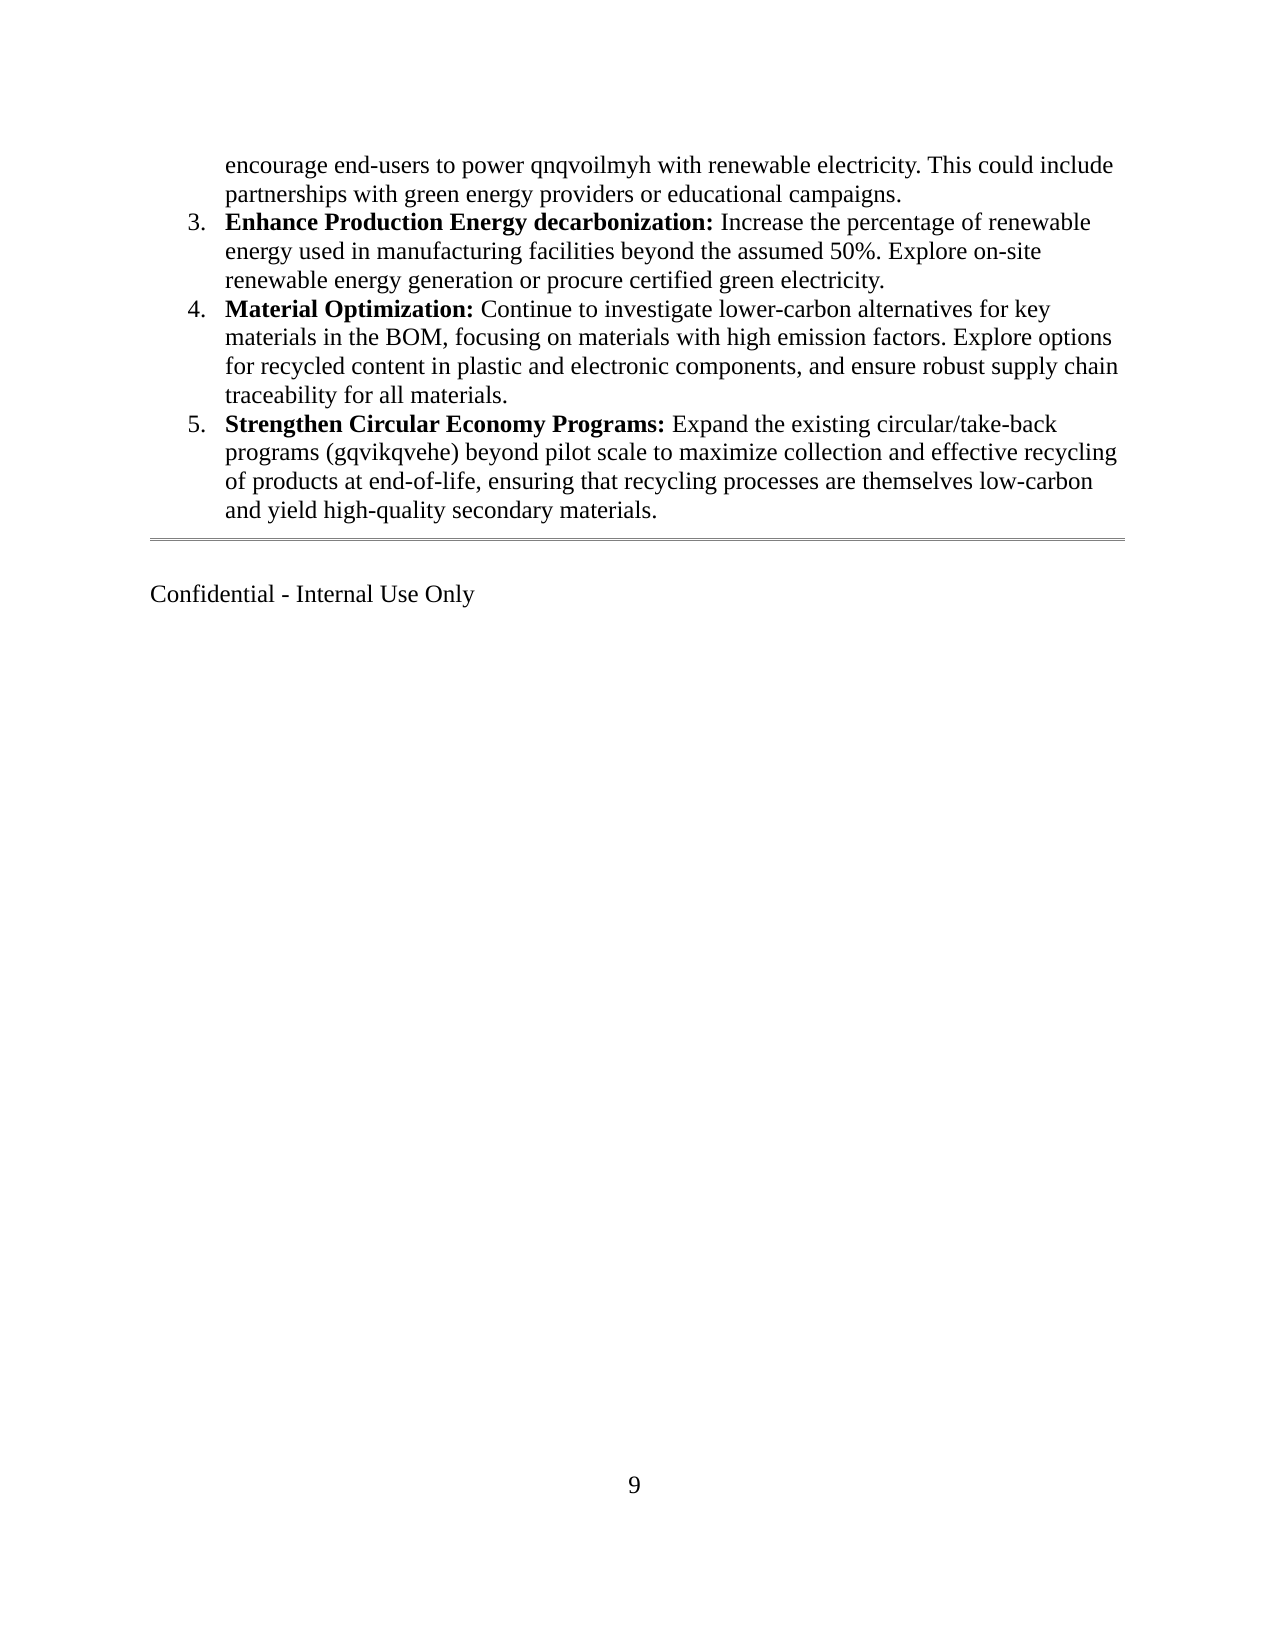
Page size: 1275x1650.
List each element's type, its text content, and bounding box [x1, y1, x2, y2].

list Strengthen Circular Economy Programs: Expand the existing circular/take-back programs (gqvikqvehe) beyond pilot scale to maximize collection and effective recycling of products at end-of-life, ensuring that recycling processes are themselves low-carbon and yield high-quality secondary materials. [187, 409, 1125, 524]
list Enhance Production Energy decarbonization: Increase the percentage of renewable energy used in manufacturing facilities beyond the assumed 50%. Explore on-site renewable energy generation or procure certified green electricity. [187, 207, 1125, 294]
list Material Optimization: Continue to investigate lower-carbon alternatives for key materials in the BOM, focusing on materials with high emission factors. Explore options for recycled content in plastic and electronic components, and ensure robust supply chain traceability for all materials. [187, 294, 1125, 409]
list encourage end-users to power qnqvoilmyh with renewable electricity. This could include partnerships with green energy providers or educational campaigns. [187, 150, 1125, 207]
text Confidential - Internal Use Only [150, 579, 1125, 608]
